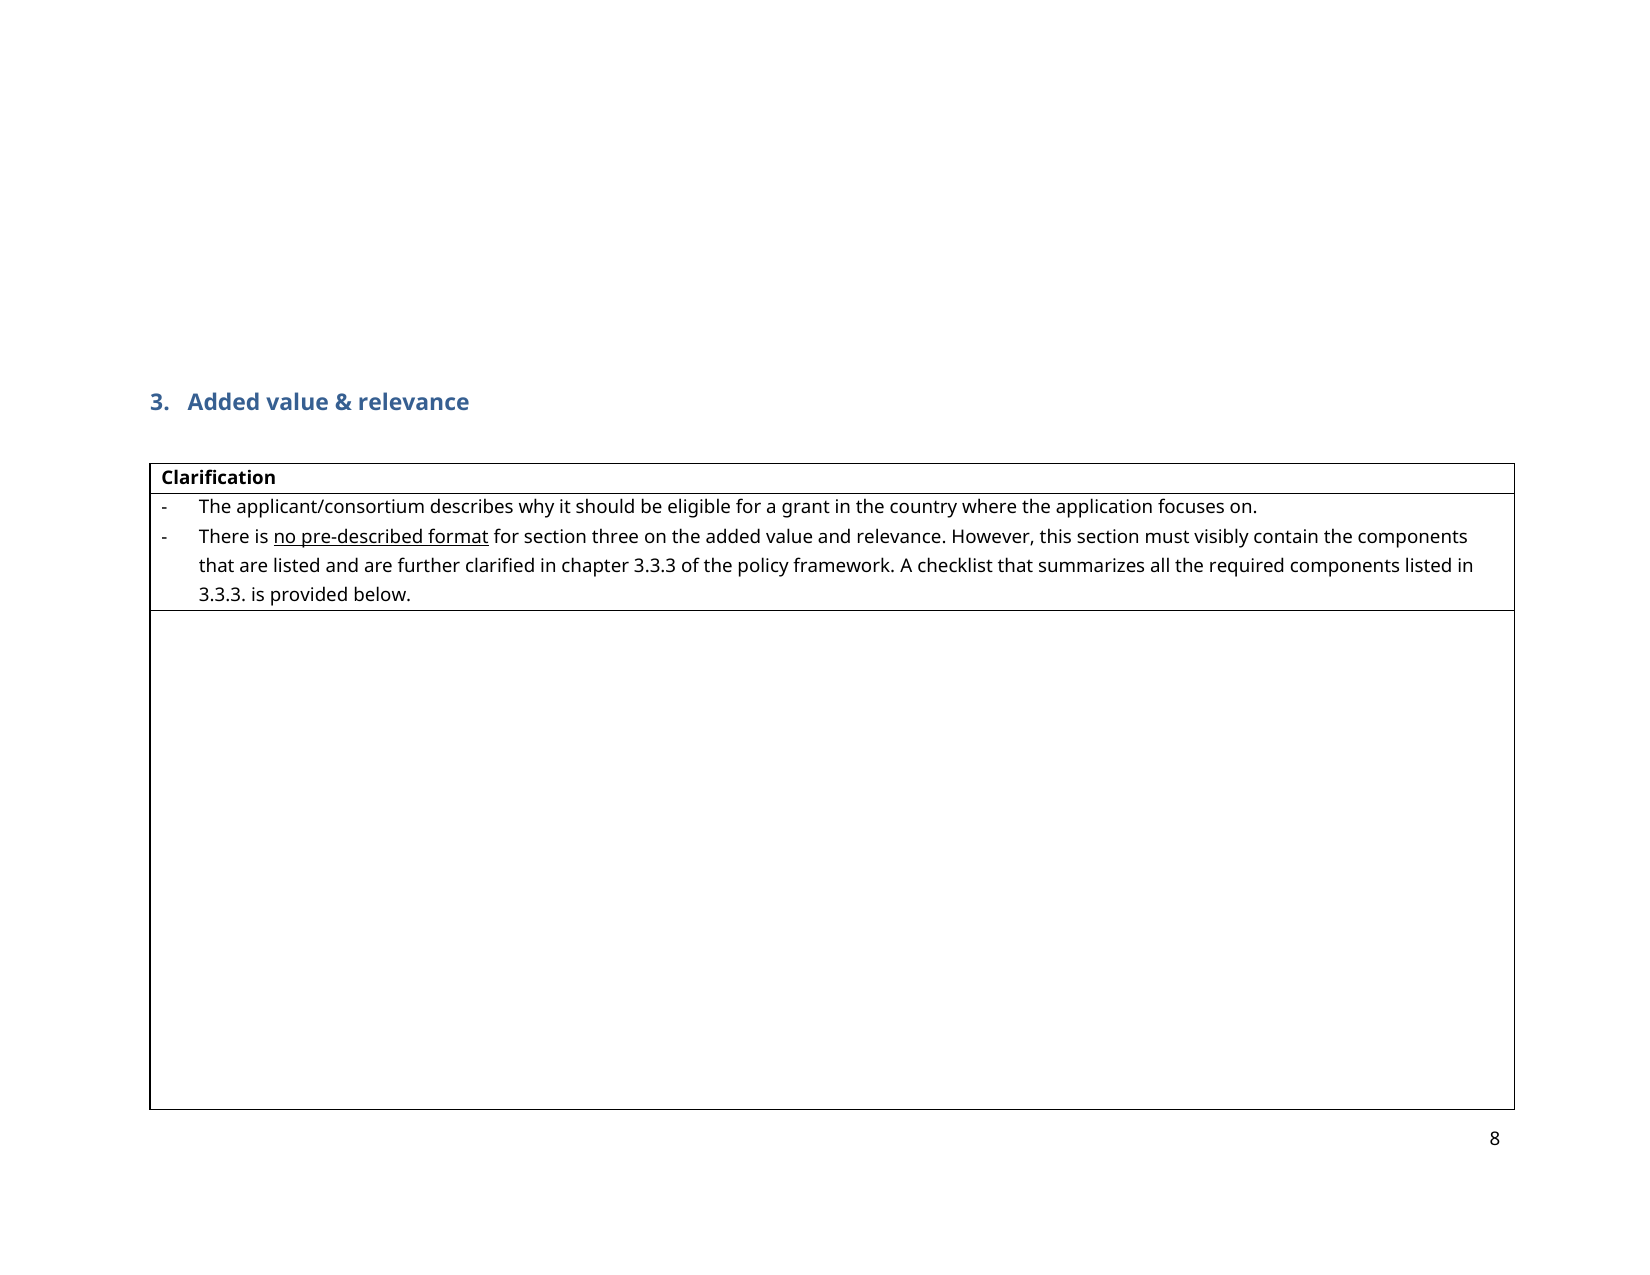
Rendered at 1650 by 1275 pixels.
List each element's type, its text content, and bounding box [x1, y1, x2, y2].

table_header Clarification [151, 464, 1514, 493]
table_cell The applicant/consortium describes why it should be eligible for a grant in the country where the application focuses on. There is no pre-described format for section three on the added value and relevance. However, this section must visibly contain the components that are listed and are further clarified in chapter 3.3.3 of the policy framework. A checklist that summarizes all the required components listed in 3.3.3. is provided below. [151, 494, 1514, 610]
table_cell [151, 611, 1514, 1108]
list Added value & relevance [150, 385, 1500, 417]
